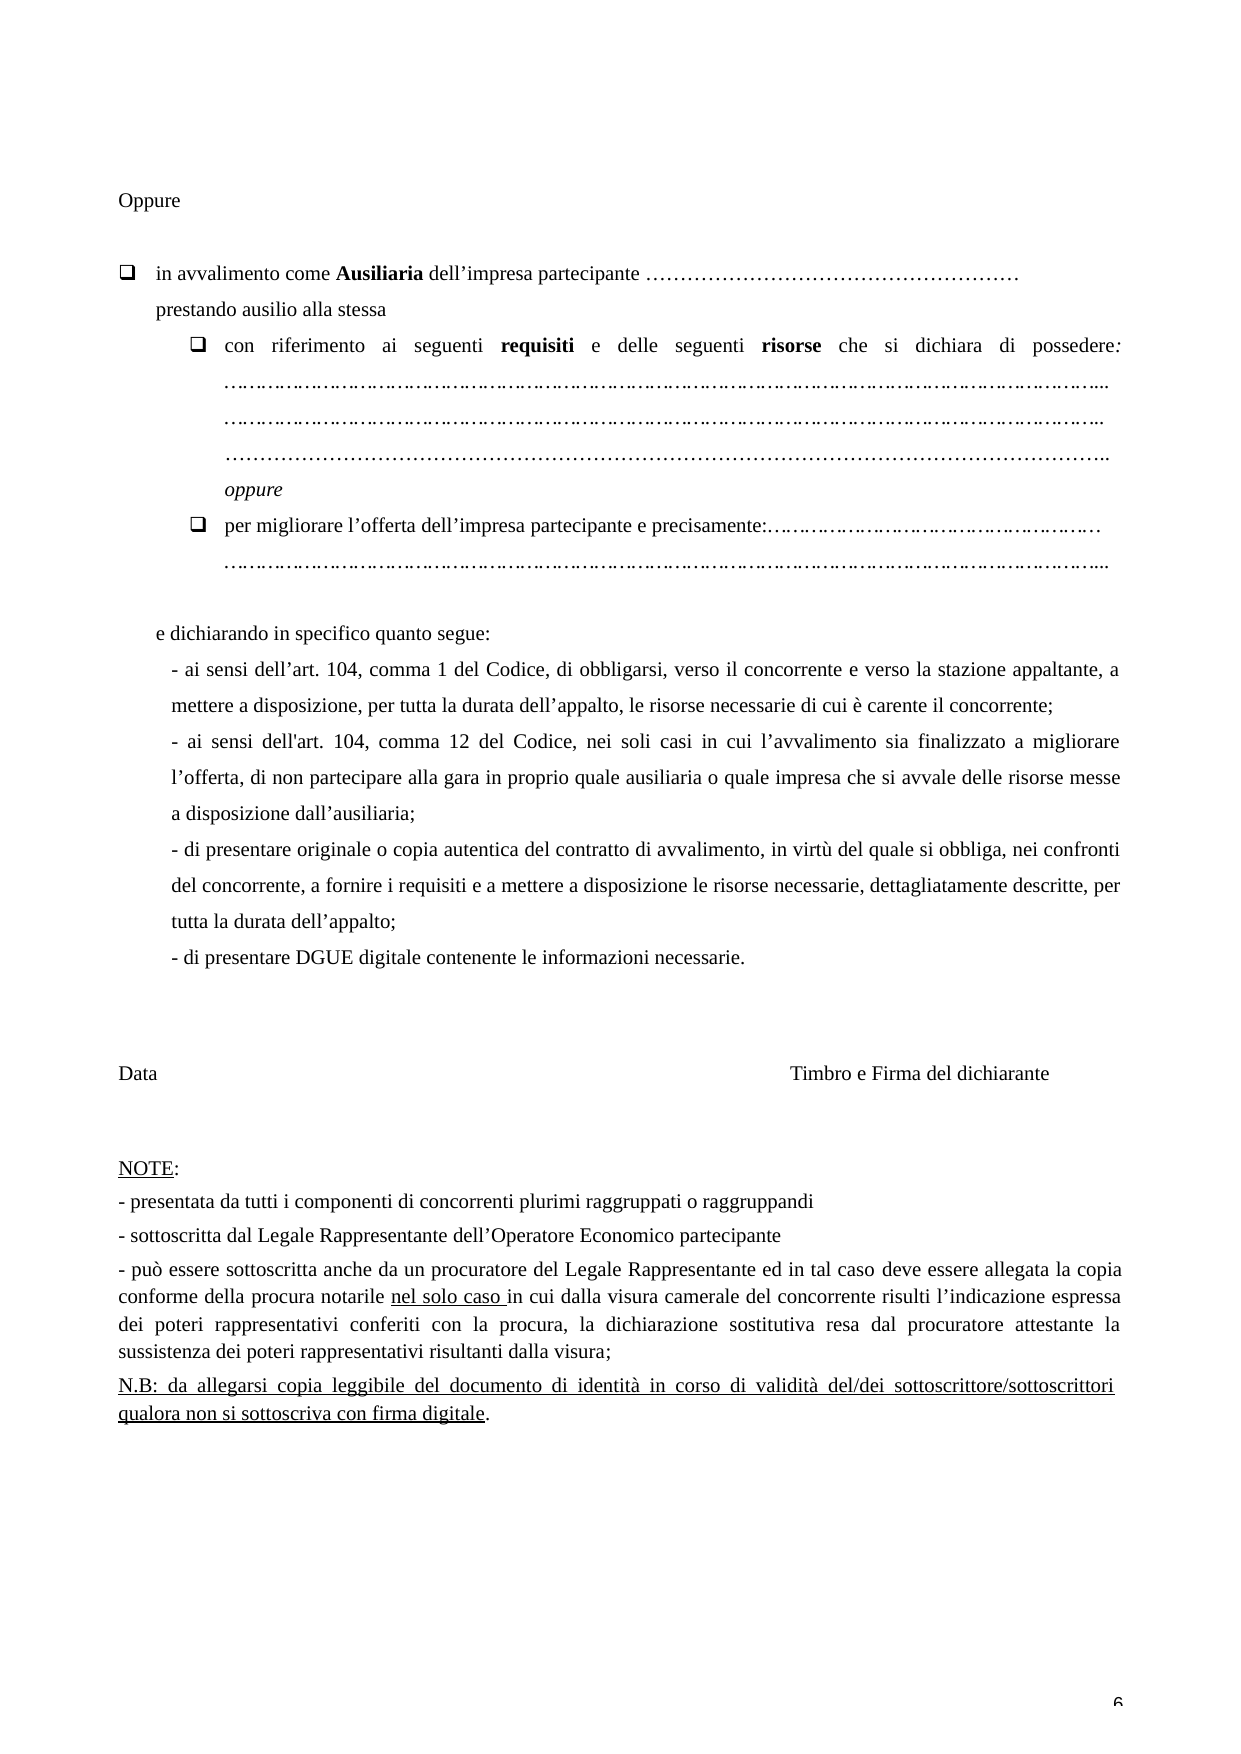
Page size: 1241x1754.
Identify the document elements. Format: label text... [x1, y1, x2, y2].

list ……………………………………………………………………………………………………………………………... [189, 549, 1122, 573]
text N.B: da allegarsi copia leggibile del documento di identità in corso di validità del/dei sottoscrittore/sottoscrittori qualora non si sottoscriva con firma digitale. [118, 1373, 1116, 1424]
text - può essere sottoscritta anche da un procuratore del Legale Rappresentante ed in tal caso deve essere allegata la copia conforme della procura notarile nel solo caso in cui dalla visura camerale del concorrente risulti l’indicazione espressa dei poteri rappresentativi conferiti con la procura, la dichiarazione sostitutiva resa dal procuratore attestante la sussistenza dei poteri rappresentativi risultanti dalla visura; [118, 1256, 1122, 1363]
text Oppure [118, 188, 1122, 212]
list ……………………………………………………………………………………………………………….. [189, 441, 1122, 465]
list oppure [189, 477, 1122, 501]
list - ai sensi dell’art. 104, comma 1 del Codice, di obbligarsi, verso il concorrente e verso la stazione appaltante, a mettere a disposizione, per tutta la durata dell’appalto, le risorse necessarie di cui è carente il concorrente; [153, 657, 1122, 717]
list - ai sensi dell'art. 104, comma 12 del Codice, nei soli casi in cui l’avvalimento sia finalizzato a migliorare l’offerta, di non partecipare alla gara in proprio quale ausiliaria o quale impresa che si avvale delle risorse messe a disposizione dall’ausiliaria; [153, 729, 1122, 825]
list e dichiarando in specifico quanto segue: [118, 621, 1122, 645]
text - sottoscritta dal Legale Rappresentante dell’Operatore Economico partecipante [118, 1223, 1122, 1247]
list in avvalimento come Ausiliaria dell’impresa partecipante ……………………………………………… [118, 261, 1122, 284]
text Data Timbro e Firma del dichiarante [118, 1061, 1122, 1084]
list - di presentare DGUE digitale contenente le informazioni necessarie. [153, 945, 1122, 969]
list prestando ausilio alla stessa [118, 297, 1122, 321]
list con riferimento ai seguenti requisiti e delle seguenti risorse che si dichiara di possedere: ……………………………………………………………………………………………………………………………...…………………………………………………………………………………………………………………………….. [189, 333, 1122, 429]
text NOTE: [118, 1156, 1122, 1180]
text - presentata da tutti i componenti di concorrenti plurimi raggruppati o raggruppandi [118, 1189, 1122, 1213]
list - di presentare originale o copia autentica del contratto di avvalimento, in virtù del quale si obbliga, nei confronti del concorrente, a fornire i requisiti e a mettere a disposizione le risorse necessarie, dettagliatamente descritte, per tutta la durata dell’appalto; [153, 837, 1122, 933]
list per migliorare l’offerta dell’impresa partecipante e precisamente:……………………………………………… [189, 513, 1122, 537]
